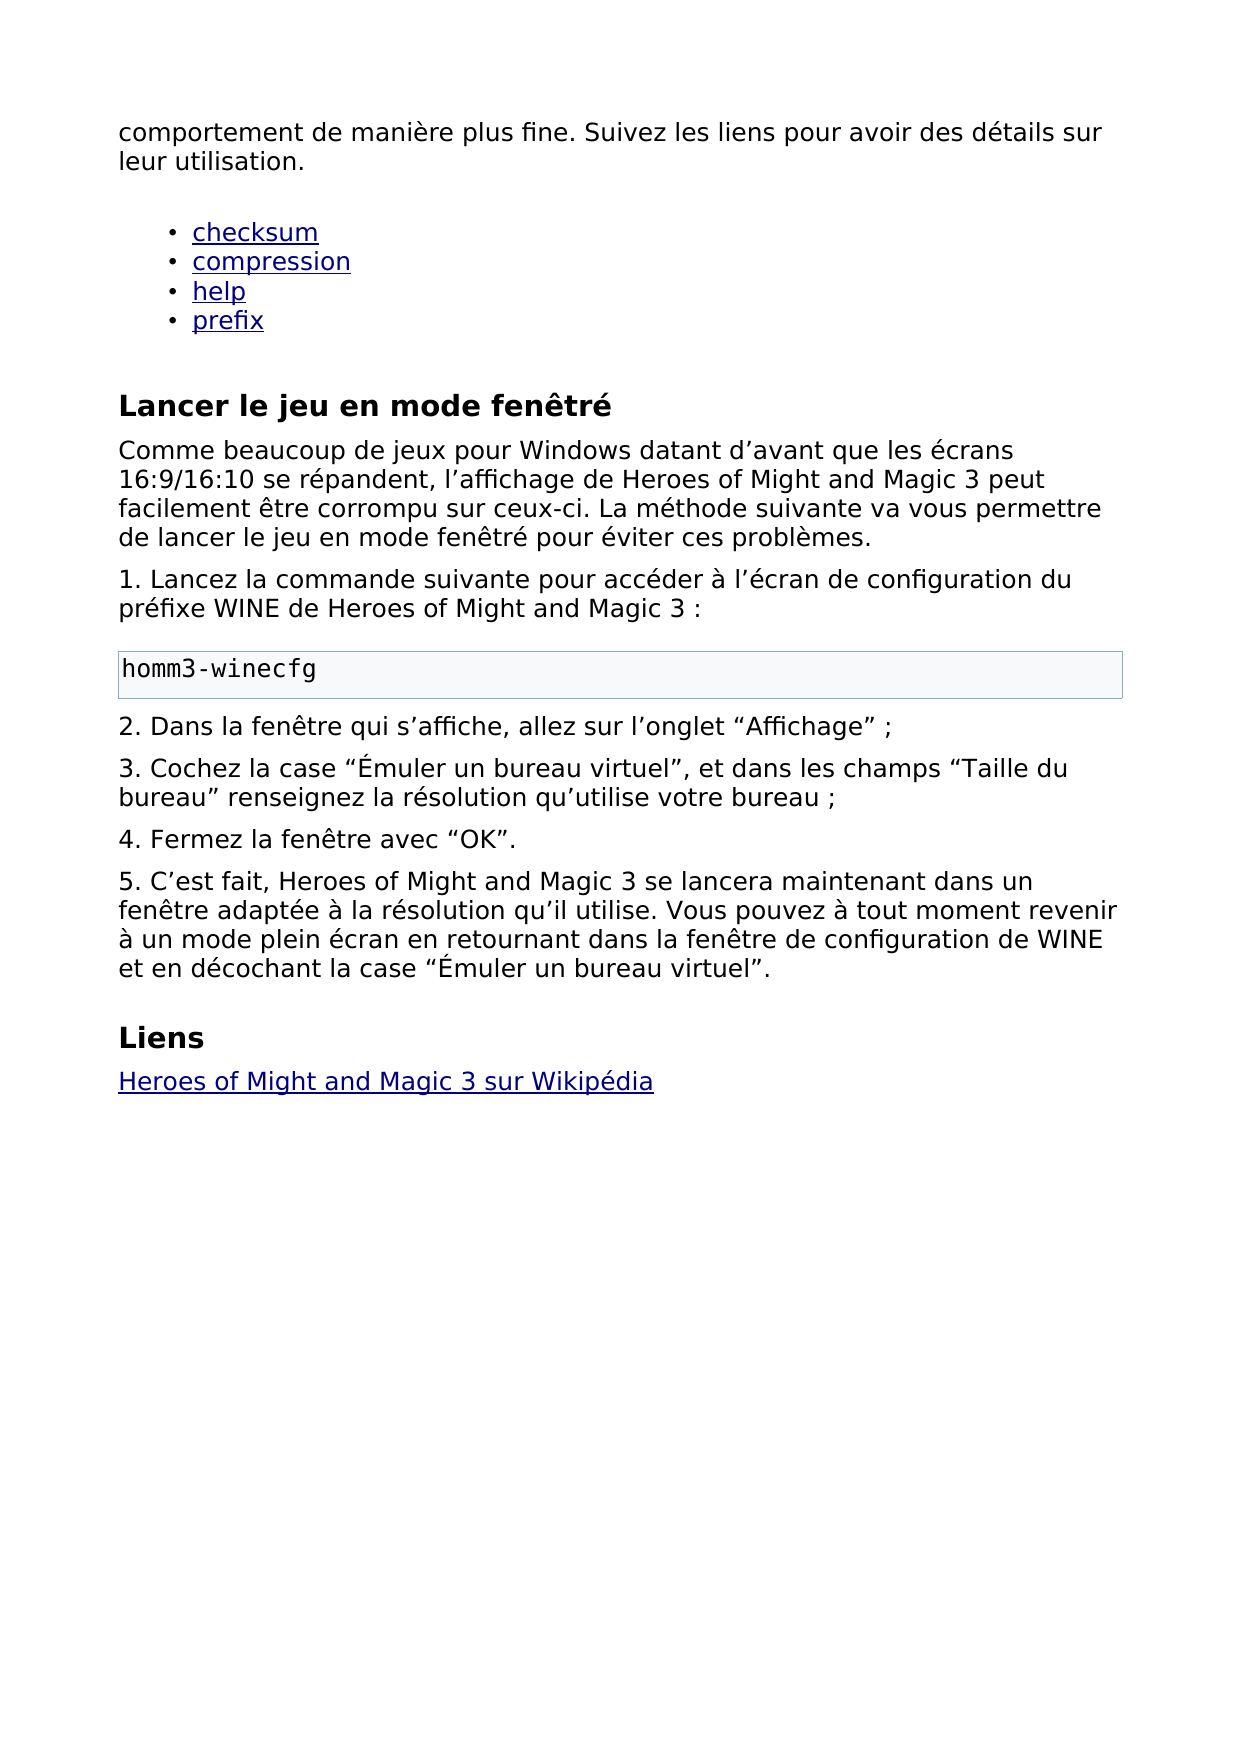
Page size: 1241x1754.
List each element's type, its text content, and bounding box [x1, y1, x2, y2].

list help [177, 277, 1122, 306]
text 5. C’est fait, Heroes of Might and Magic 3 se lancera maintenant dans un fenêtre adaptée à la résolution qu’il utilise. Vous pouvez à tout moment revenir à un mode plein écran en retournant dans la fenêtre de configuration de WINE et en décochant la case “Émuler un bureau virtuel”. [118, 867, 1122, 983]
text comportement de manière plus fine. Suivez les liens pour avoir des détails sur leur utilisation. [118, 118, 1122, 176]
text 4. Fermez la fenêtre avec “OK”. [118, 825, 1122, 854]
list checksum [177, 218, 1122, 248]
list compression [177, 248, 1122, 277]
subtitle Lancer le jeu en mode fenêtré [118, 389, 1122, 423]
text 2. Dans la fenêtre qui s’affiche, allez sur l’onglet “Affichage” ; [118, 713, 1122, 742]
text 3. Cochez la case “Émuler un bureau virtuel”, et dans les champs “Taille du bureau” renseignez la résolution qu’utilise votre bureau ; [118, 754, 1122, 813]
subtitle Liens [118, 1021, 1122, 1055]
text Heroes of Might and Magic 3 sur Wikipédia [118, 1067, 1122, 1097]
text 1. Lancez la commande suivante pour accéder à l’écran de configuration du préfixe WINE de Heroes of Might and Magic 3 : [118, 565, 1122, 623]
table_header homm3-winecfg [119, 652, 1122, 698]
text Comme beaucoup de jeux pour Windows datant d’avant que les écrans 16:9/16:10 se répandent, l’affichage de Heroes of Might and Magic 3 peut facilement être corrompu sur ceux-ci. La méthode suivante va vous permettre de lancer le jeu en mode fenêtré pour éviter ces problèmes. [118, 436, 1122, 553]
list prefix [177, 306, 1122, 335]
